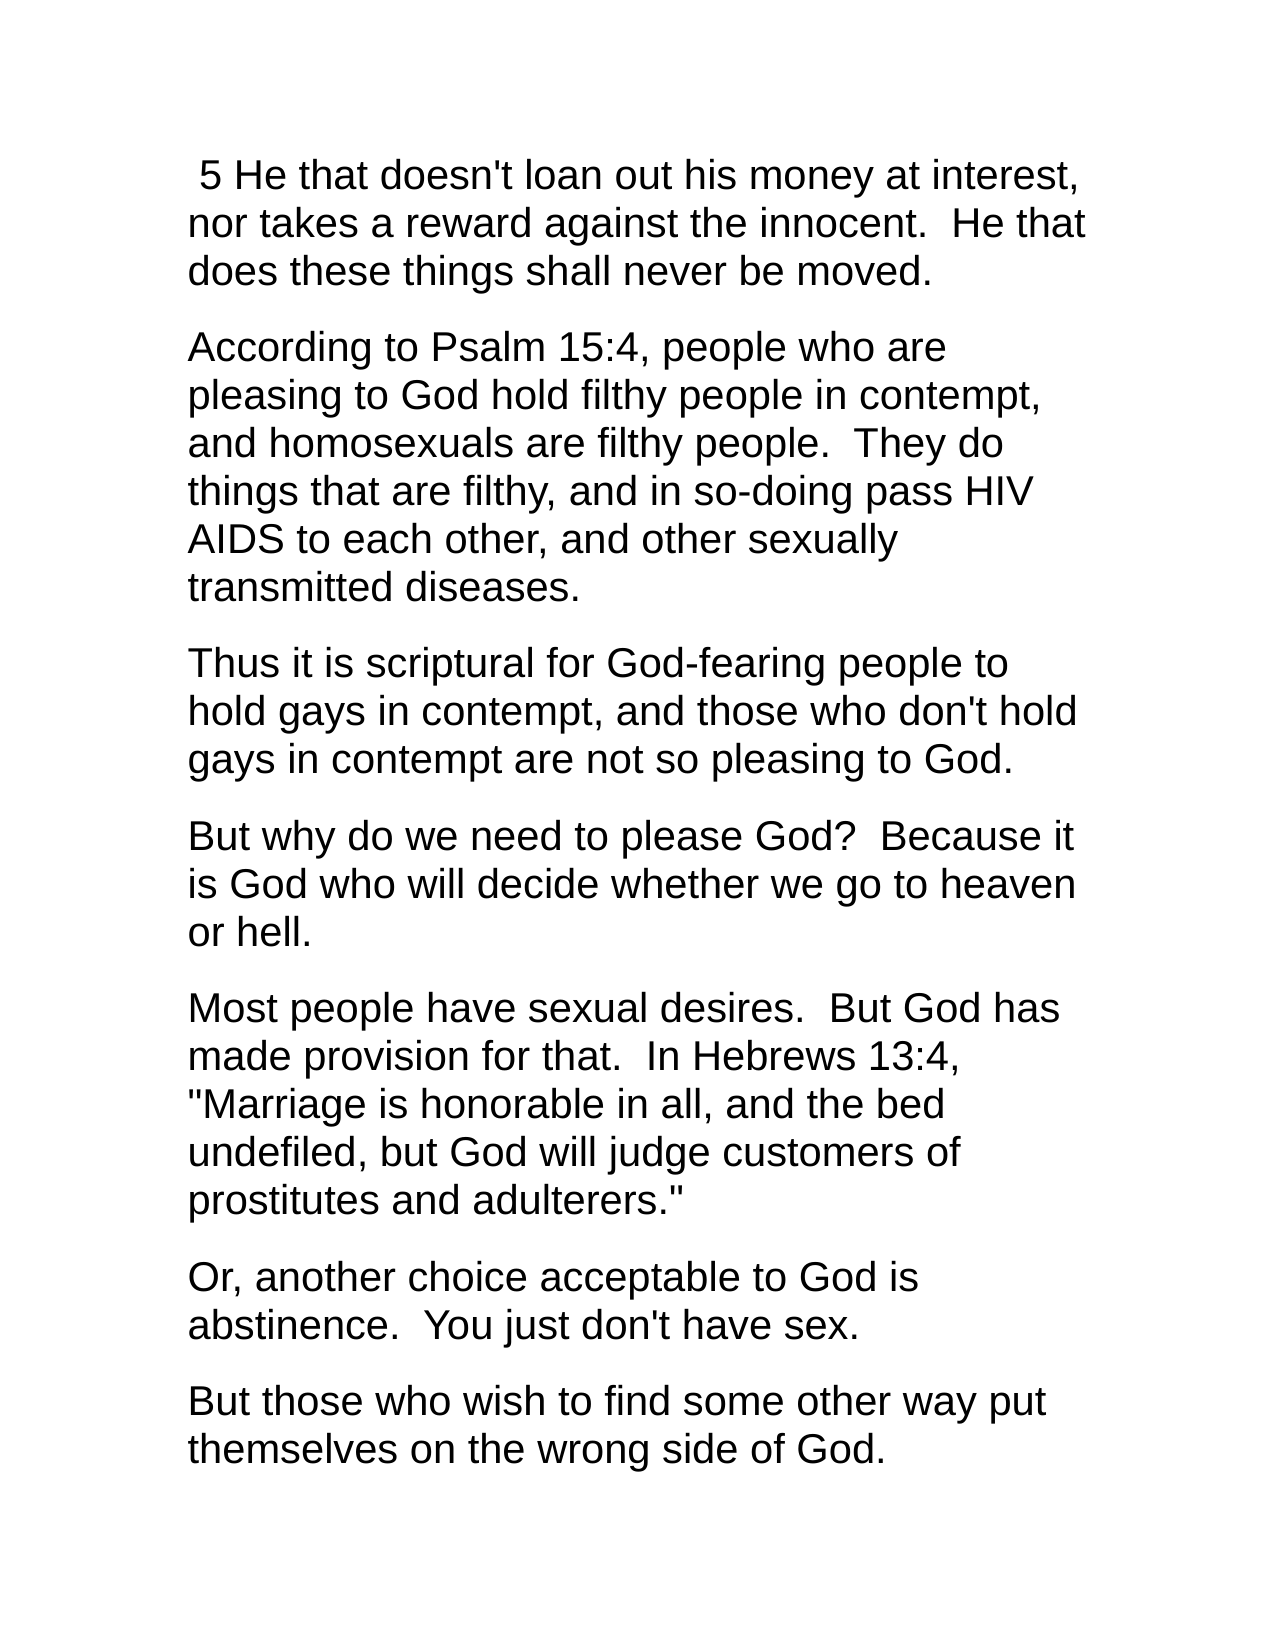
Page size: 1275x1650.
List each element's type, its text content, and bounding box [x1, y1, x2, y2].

text Or, another choice acceptable to God is abstinence. You just don't have sex. [187, 1252, 1087, 1348]
text But those who wish to find some other way put themselves on the wrong side of God. [187, 1377, 1087, 1472]
text 5 He that doesn't loan out his money at interest, nor takes a reward against the innocent. He that does these things shall never be moved. [187, 150, 1087, 294]
text Most people have sexual desires. But God has made provision for that. In Hebrews 13:4, "Marriage is honorable in all, and the bed undefiled, but God will judge customers of prostitutes and adulterers." [187, 984, 1087, 1223]
text According to Psalm 15:4, people who are pleasing to God hold filthy people in contempt, and homosexuals are filthy people. They do things that are filthy, and in so-doing pass HIV AIDS to each other, and other sexually transmitted diseases. [187, 322, 1087, 610]
text Thus it is scriptural for God-fearing people to hold gays in contempt, and those who don't hold gays in contempt are not so pleasing to God. [187, 639, 1087, 782]
text But why do we need to please God? Because it is God who will decide whether we go to heaven or hell. [187, 811, 1087, 955]
